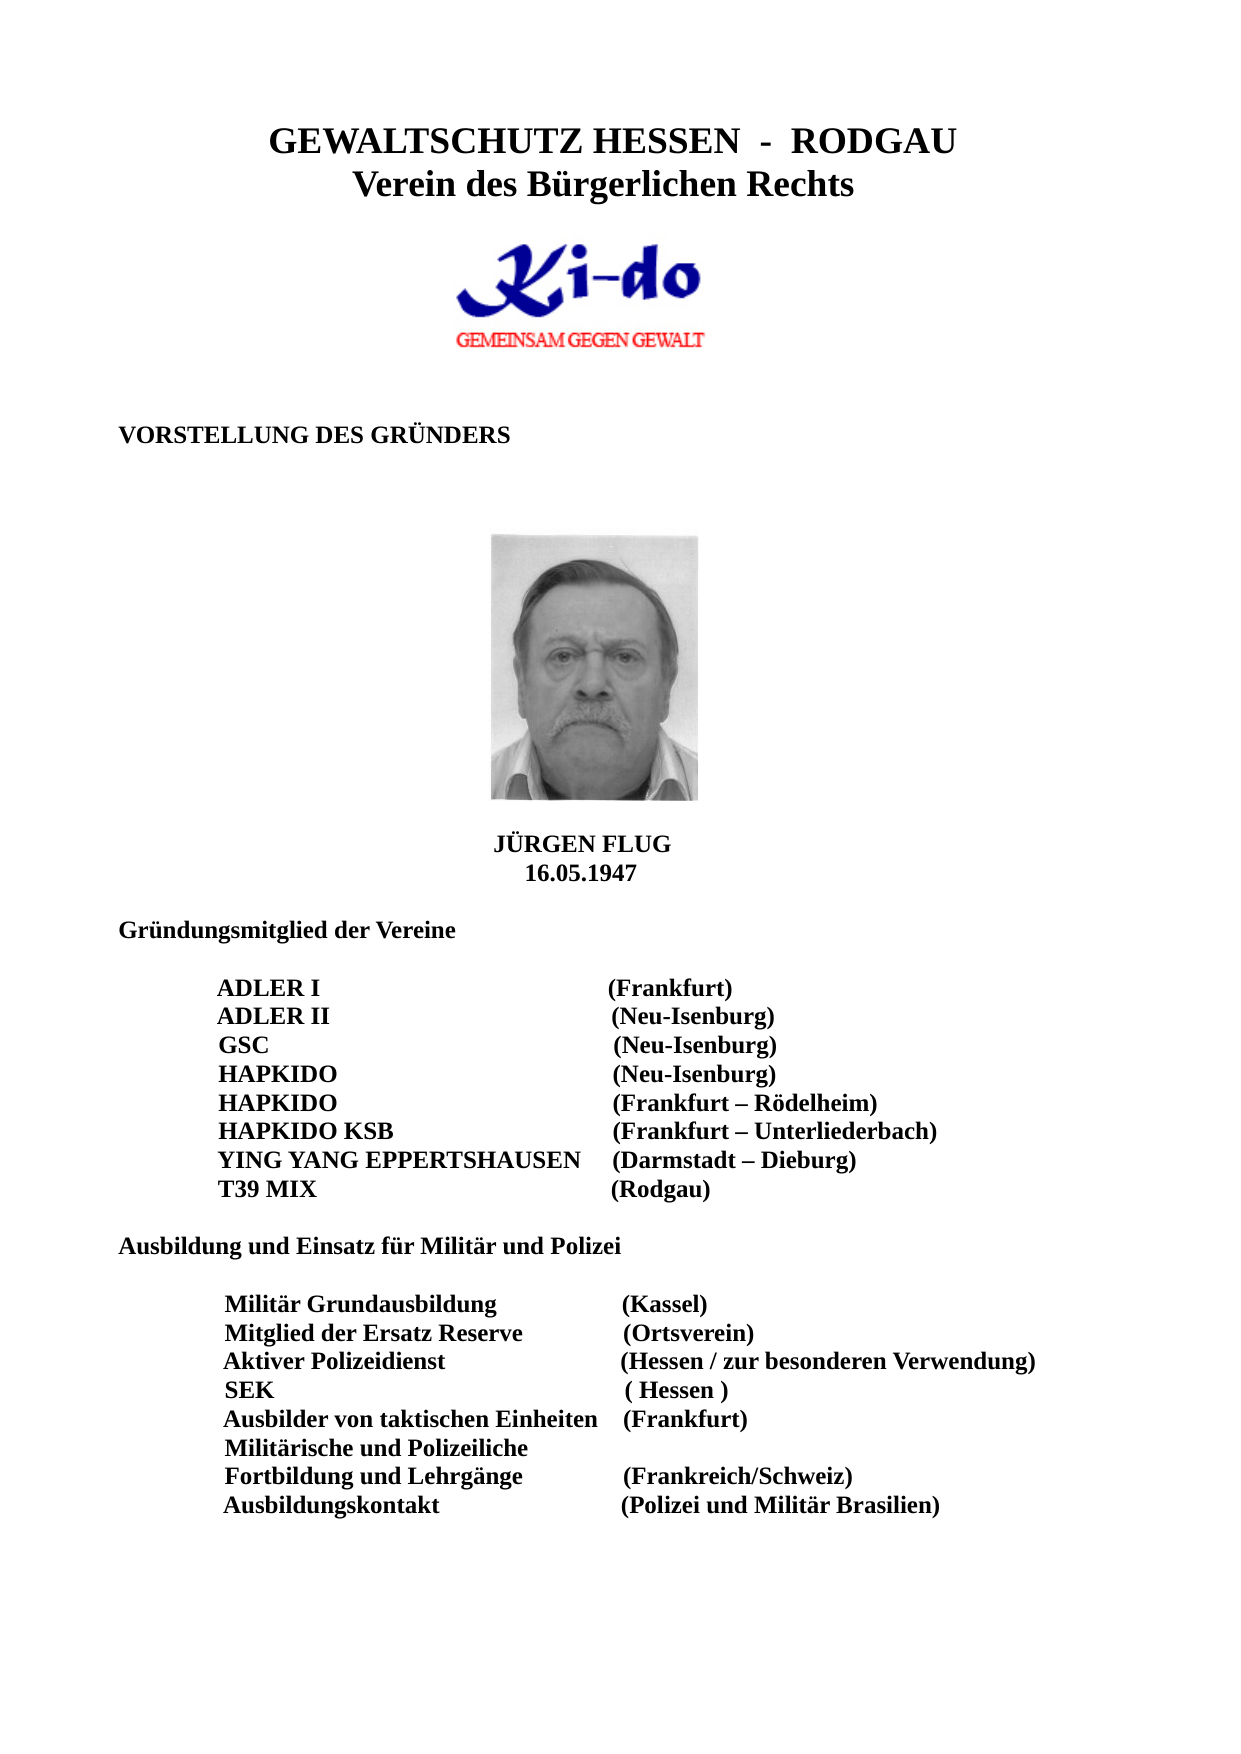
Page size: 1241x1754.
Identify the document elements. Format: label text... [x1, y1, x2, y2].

text GSC (Neu-Isenburg) [118, 1030, 1122, 1059]
text ADLER II (Neu-Isenburg) [118, 1001, 1122, 1030]
text Aktiver Polizeidienst (Hessen / zur besonderen Verwendung) [118, 1346, 1122, 1375]
text Ausbildung und Einsatz für Militär und Polizei [118, 1231, 1122, 1260]
text Fortbildung und Lehrgänge (Frankreich/Schweiz) [118, 1461, 1122, 1490]
text HAPKIDO (Neu-Isenburg) [118, 1059, 1122, 1088]
picture [442, 221, 720, 363]
text T39 MIX (Rodgau) [118, 1174, 1122, 1203]
text Ausbildungskontakt (Polizei und Militär Brasilien) [118, 1490, 1122, 1519]
text JÜRGEN FLUG [118, 829, 1122, 858]
text Mitglied der Ersatz Reserve (Ortsverein) [118, 1318, 1122, 1346]
text Verein des Bürgerlichen Rechts [118, 161, 1122, 204]
text HAPKIDO (Frankfurt – Rödelheim) [118, 1088, 1122, 1116]
text VORSTELLUNG DES GRÜNDERS [118, 420, 1122, 448]
text 16.05.1947 [118, 858, 1122, 886]
text SEK ( Hessen ) [118, 1375, 1122, 1404]
text Ausbilder von taktischen Einheiten (Frankfurt) [118, 1404, 1122, 1433]
text ADLER I (Frankfurt) [118, 973, 1122, 1001]
text Militärische und Polizeiliche [118, 1433, 1122, 1461]
text Gründungsmitglied der Vereine [118, 915, 1122, 944]
text HAPKIDO KSB (Frankfurt – Unterliederbach) [118, 1116, 1122, 1145]
text Militär Grundausbildung (Kassel) [118, 1289, 1122, 1318]
text YING YANG EPPERTSHAUSEN (Darmstadt – Dieburg) [118, 1145, 1122, 1174]
text GEWALTSCHUTZ HESSEN - RODGAU [118, 118, 1122, 161]
